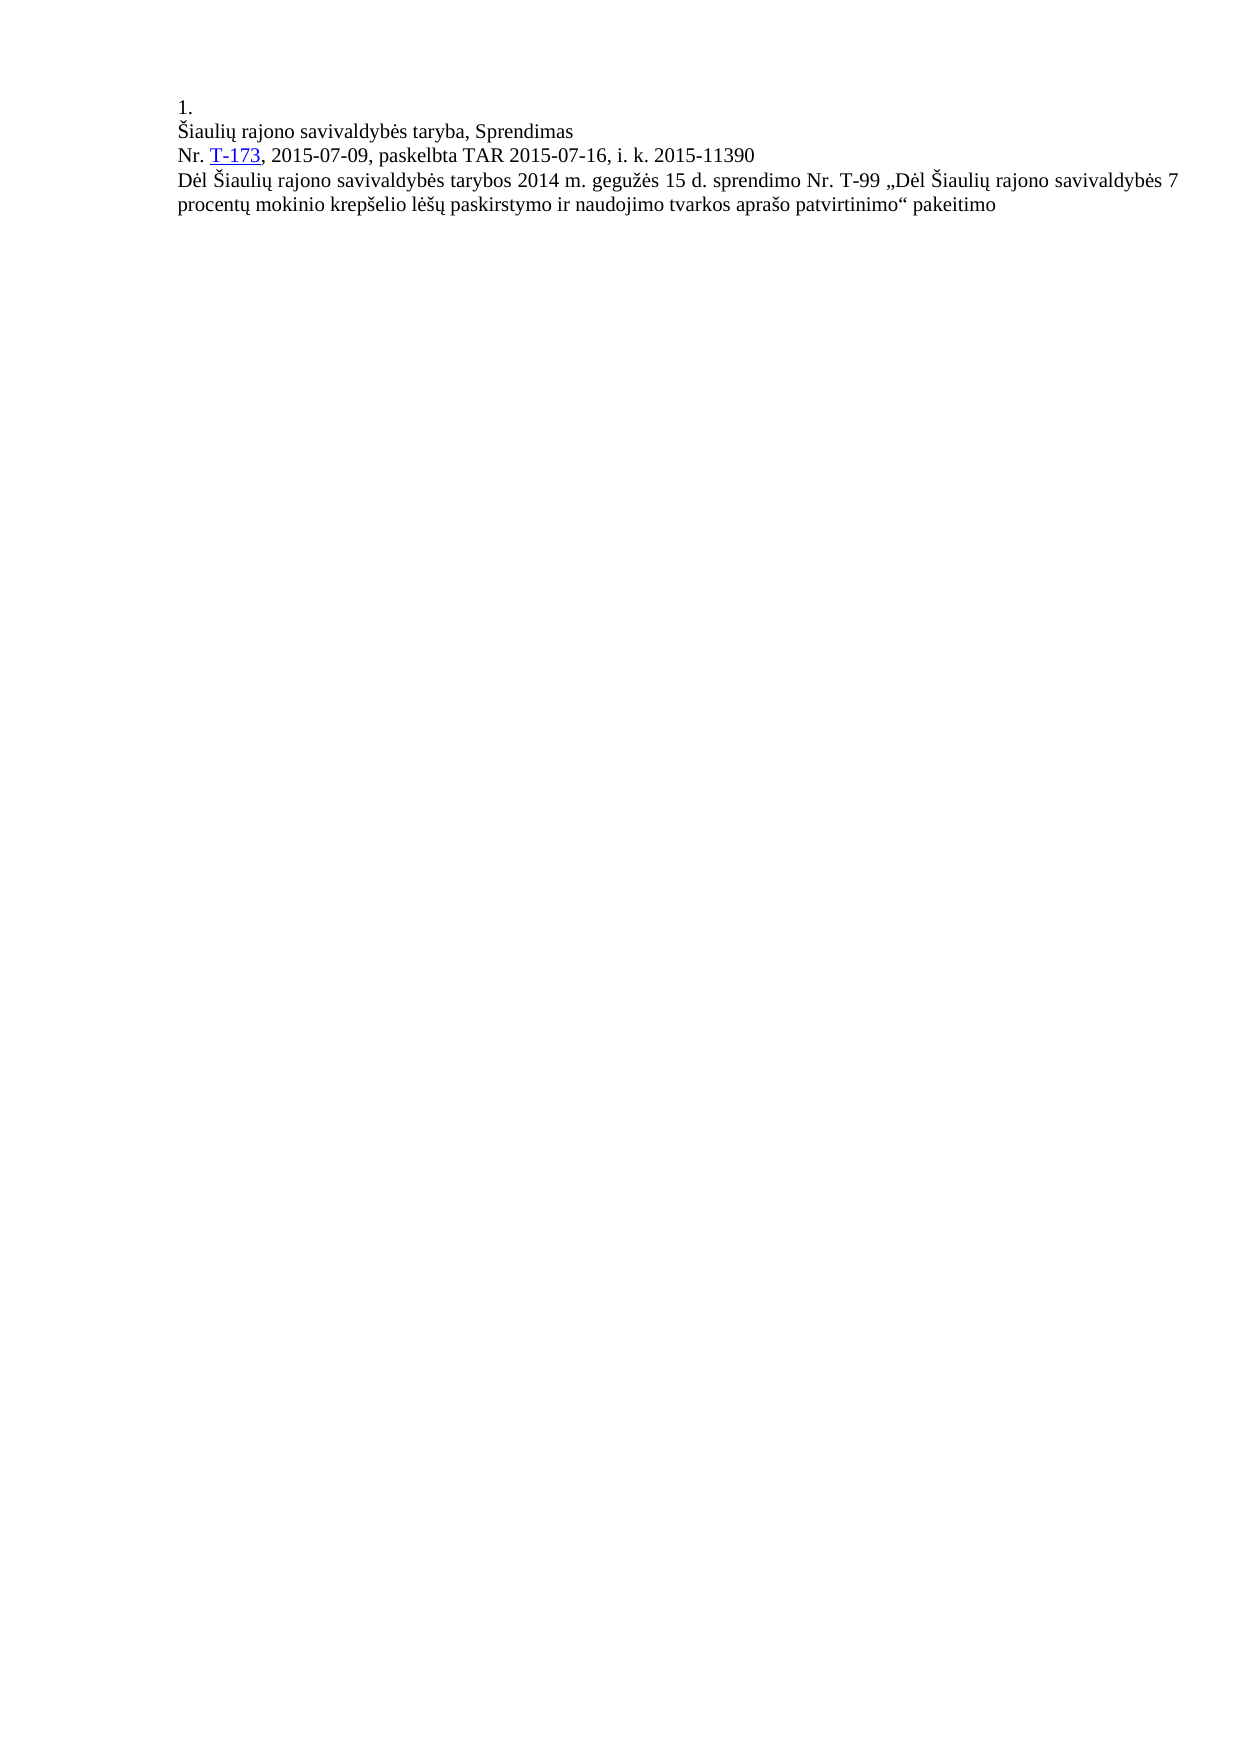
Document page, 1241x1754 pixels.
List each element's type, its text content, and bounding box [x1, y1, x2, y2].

text Dėl Šiaulių rajono savivaldybės tarybos 2014 m. gegužės 15 d. sprendimo Nr. T-99 „Dėl Šiaulių rajono savivaldybės 7 procentų mokinio krepšelio lėšų paskirstymo ir naudojimo tvarkos aprašo patvirtinimo“ pakeitimo [177, 167, 1181, 216]
text Nr. T-173, 2015-07-09, paskelbta TAR 2015-07-16, i. k. 2015-11390 [177, 143, 1181, 167]
text 1. [177, 95, 1181, 119]
text Šiaulių rajono savivaldybės taryba, Sprendimas [177, 119, 1181, 143]
